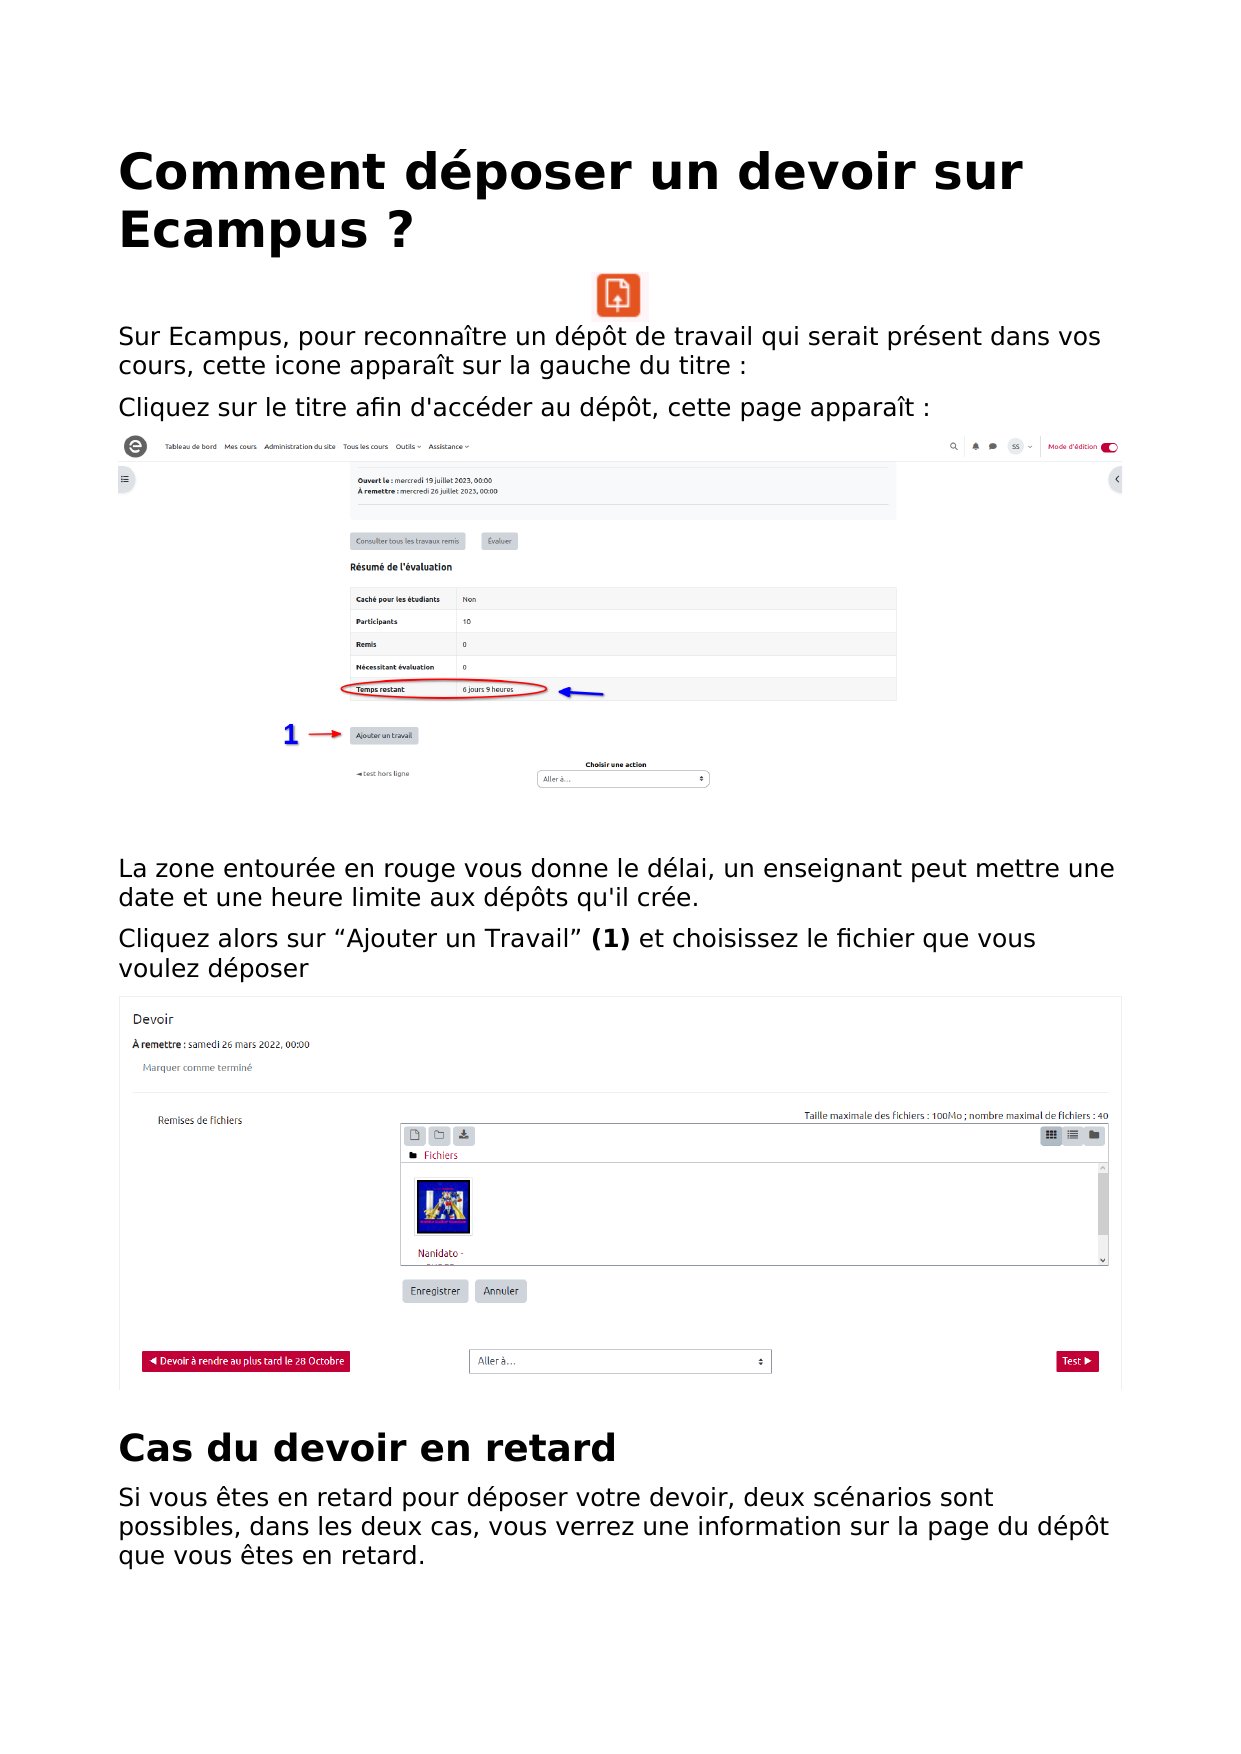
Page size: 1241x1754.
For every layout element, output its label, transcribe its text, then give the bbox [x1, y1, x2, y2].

subtitle Comment déposer un devoir sur Ecampus ? [118, 143, 1122, 259]
text La zone entourée en rouge vous donne le délai, un enseignant peut mettre une date et une heure limite aux dépôts qu'il crée. [118, 854, 1122, 912]
text Cliquez sur le titre afin d'accéder au dépôt, cette page apparaît : [118, 393, 1122, 422]
picture [591, 272, 649, 322]
subtitle Cas du devoir en retard [118, 1427, 1122, 1471]
text Si vous êtes en retard pour déposer votre devoir, deux scénarios sont possibles, dans les deux cas, vous verrez une information sur la page du dépôt que vous êtes en retard. [118, 1483, 1122, 1571]
text Cliquez alors sur “Ajouter un Travail” (1) et choisissez le fichier que vous voulez déposer [118, 925, 1122, 983]
picture [118, 995, 1123, 1390]
text Sur Ecampus, pour reconnaître un dépôt de travail qui serait présent dans vos cours, cette icone apparaît sur la gauche du titre : [118, 272, 1122, 380]
picture [118, 434, 1123, 813]
